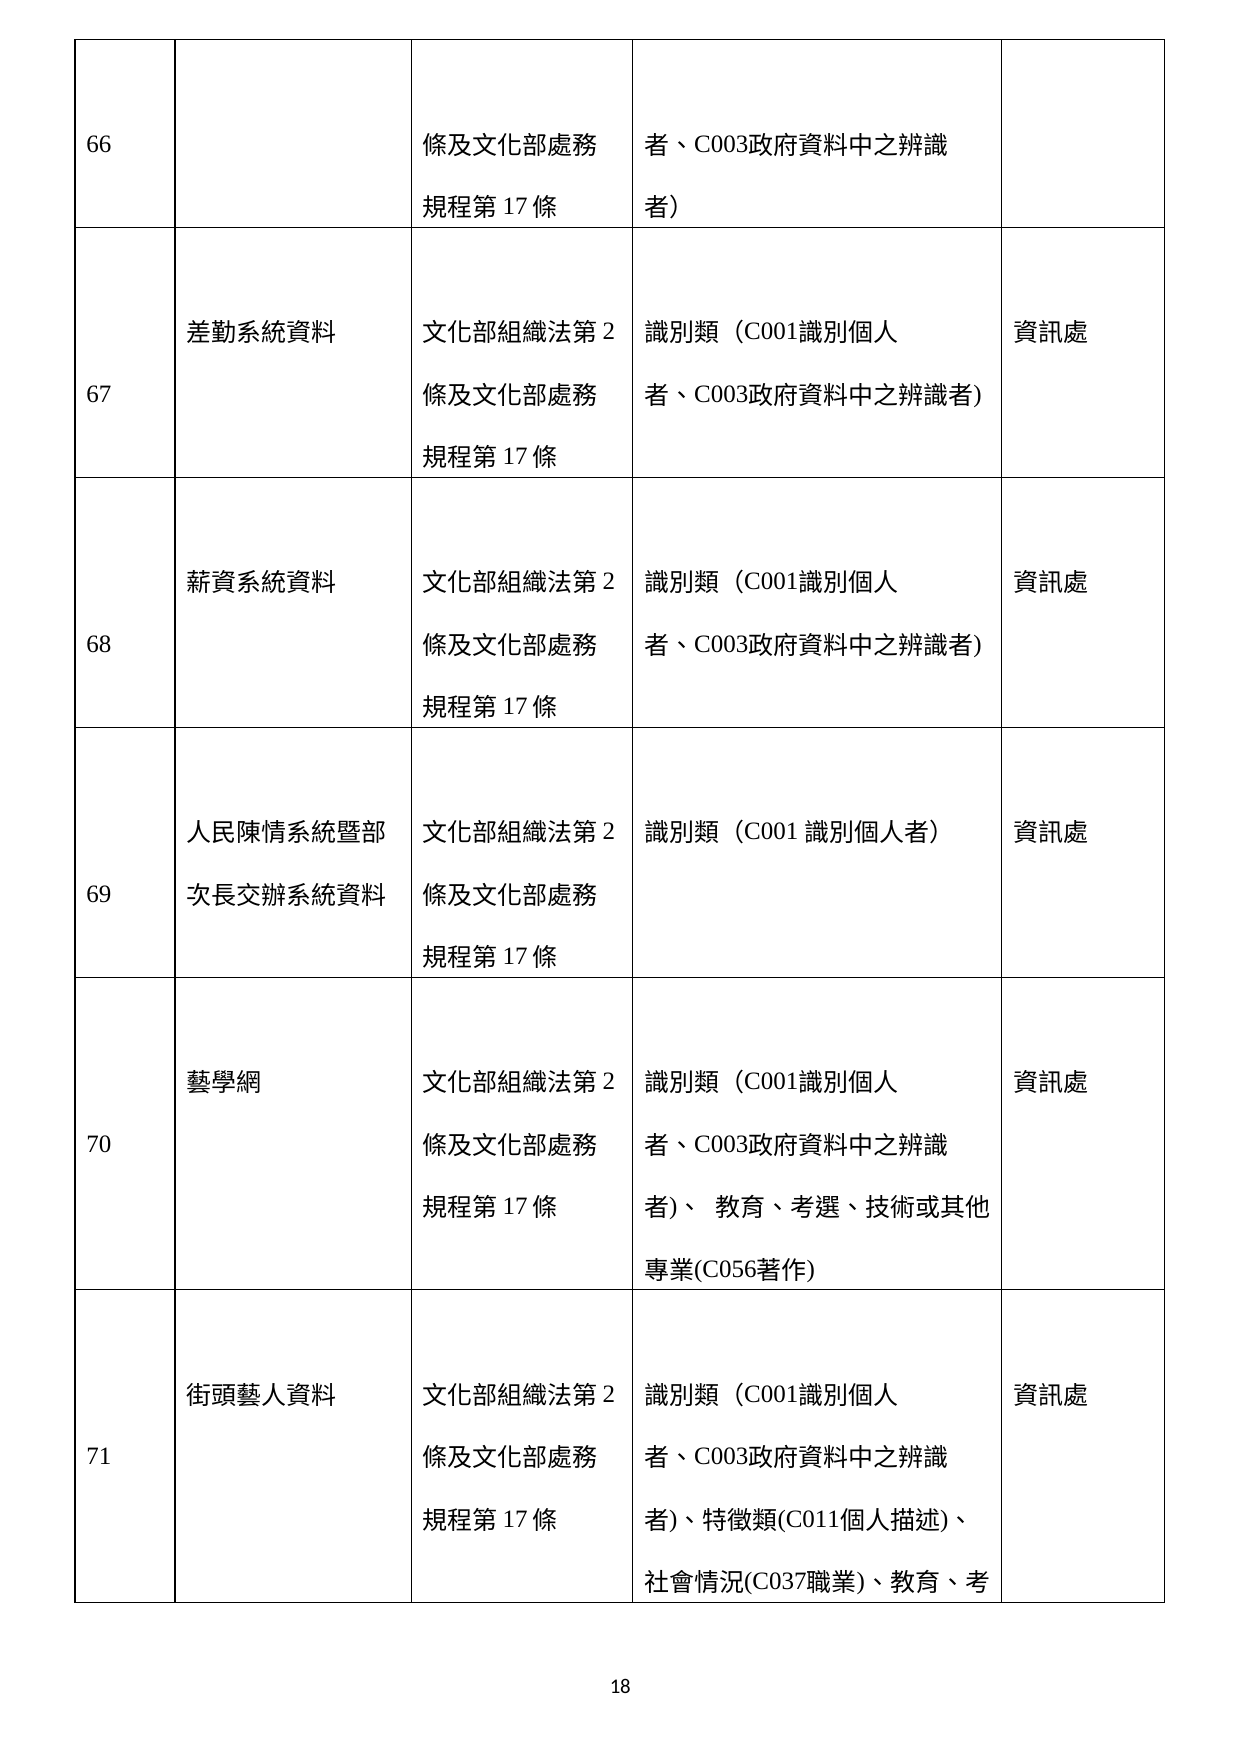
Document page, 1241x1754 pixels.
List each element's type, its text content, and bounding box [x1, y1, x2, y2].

table_cell 資訊處 [1002, 228, 1164, 477]
table_cell 薪資系統資料 [176, 478, 411, 727]
table_cell 資訊處 [1002, 478, 1164, 727]
table_cell 資訊處 [1002, 728, 1164, 977]
table_cell 條及文化部處務規程第17條 [412, 40, 632, 227]
table_cell 71 [76, 1290, 174, 1602]
table_cell 67 [76, 228, 174, 477]
table_cell 66 [76, 40, 174, 227]
table_cell 文化部組織法第2條及文化部處務規程第17條 [412, 228, 632, 477]
table_cell 資訊處 [1002, 1290, 1164, 1602]
table_cell 文化部組織法第2條及文化部處務規程第17條 [412, 978, 632, 1289]
table_cell 70 [76, 978, 174, 1289]
table_cell [176, 40, 411, 227]
table_cell 人民陳情系統暨部次長交辦系統資料 [176, 728, 411, 977]
table_cell [1002, 40, 1164, 227]
table_cell 者、C003政府資料中之辨識者） [633, 40, 1001, 227]
table_cell 識別類（C001 識別個人者） [633, 728, 1001, 977]
table_cell 文化部組織法第2條及文化部處務規程第17條 [412, 478, 632, 727]
table_cell 文化部組織法第2條及文化部處務規程第17條 [412, 728, 632, 977]
table_cell 識別類（C001識別個人者、C003政府資料中之辨識者)、 教育、考選、技術或其他專業(C056著作) [633, 978, 1001, 1289]
table_cell 識別類（C001識別個人者、C003政府資料中之辨識者) [633, 228, 1001, 477]
table_cell 68 [76, 478, 174, 727]
table_cell 文化部組織法第2條及文化部處務規程第17條 [412, 1290, 632, 1602]
table_cell 資訊處 [1002, 978, 1164, 1289]
table_cell 藝學網 [176, 978, 411, 1289]
table_cell 識別類（C001識別個人者、C003政府資料中之辨識者) [633, 478, 1001, 727]
table_cell 差勤系統資料 [176, 228, 411, 477]
table_cell 69 [76, 728, 174, 977]
table_cell 識別類（C001識別個人者、C003政府資料中之辨識者)、特徵類(C011個人描述)、社會情況(C037職業)、教育、考 [633, 1290, 1001, 1602]
table_cell 街頭藝人資料 [176, 1290, 411, 1602]
